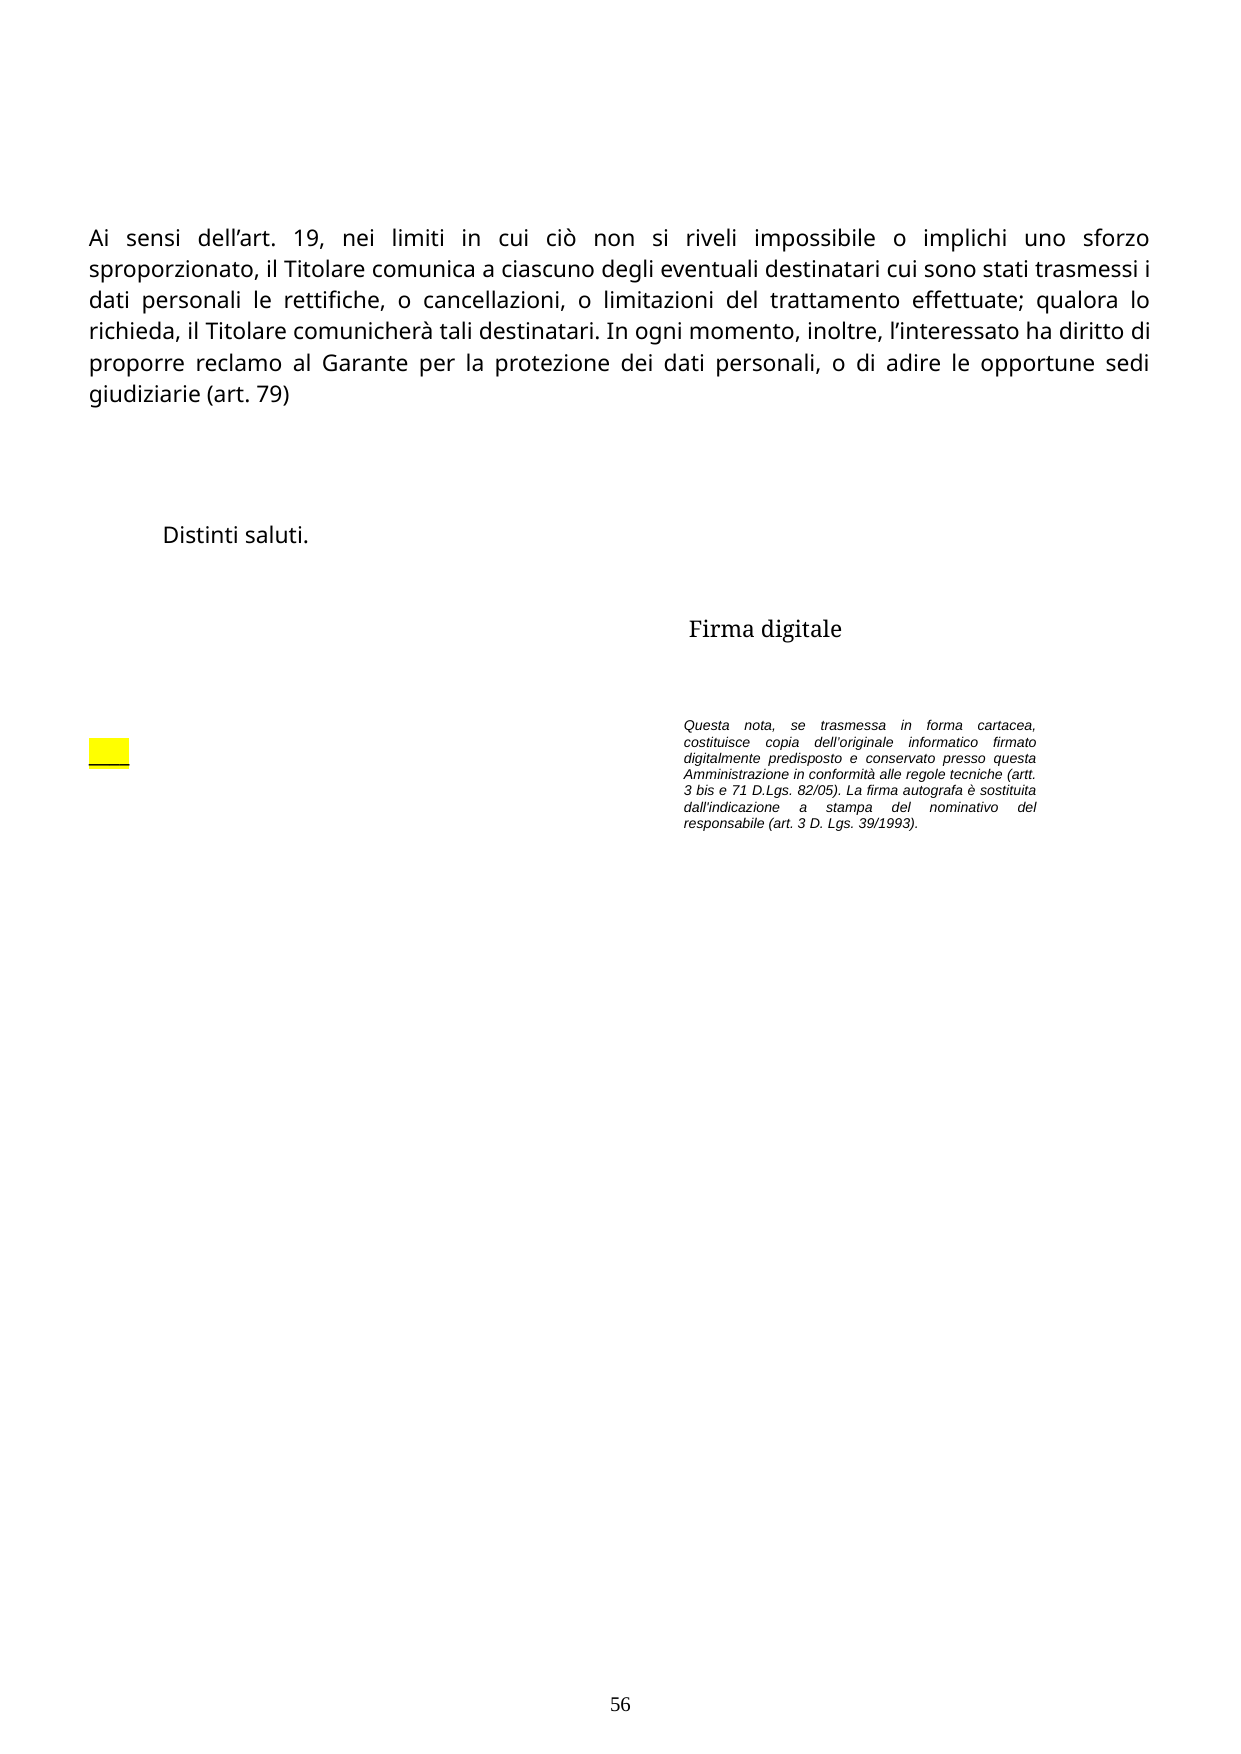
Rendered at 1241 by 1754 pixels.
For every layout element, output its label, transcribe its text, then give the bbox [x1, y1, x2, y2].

text ____ [89, 738, 1040, 769]
text Ai sensi dell’art. 19, nei limiti in cui ciò non si riveli impossibile o implichi uno sforzo sproporzionato, il Titolare comunica a ciascuno degli eventuali destinatari cui sono stati trasmessi i dati personali le rettifiche, o cancellazioni, o limitazioni del trattamento effettuate; qualora lo richieda, il Titolare comunicherà tali destinatari. In ogni momento, inoltre, l’interessato ha diritto di proporre reclamo al Garante per la protezione dei dati personali, o di adire le opportune sedi giudiziarie (art. 79) [89, 222, 1152, 409]
text [1041, 738, 1152, 769]
text Firma digitale [89, 613, 1152, 644]
text Distinti saluti. [89, 517, 1152, 551]
